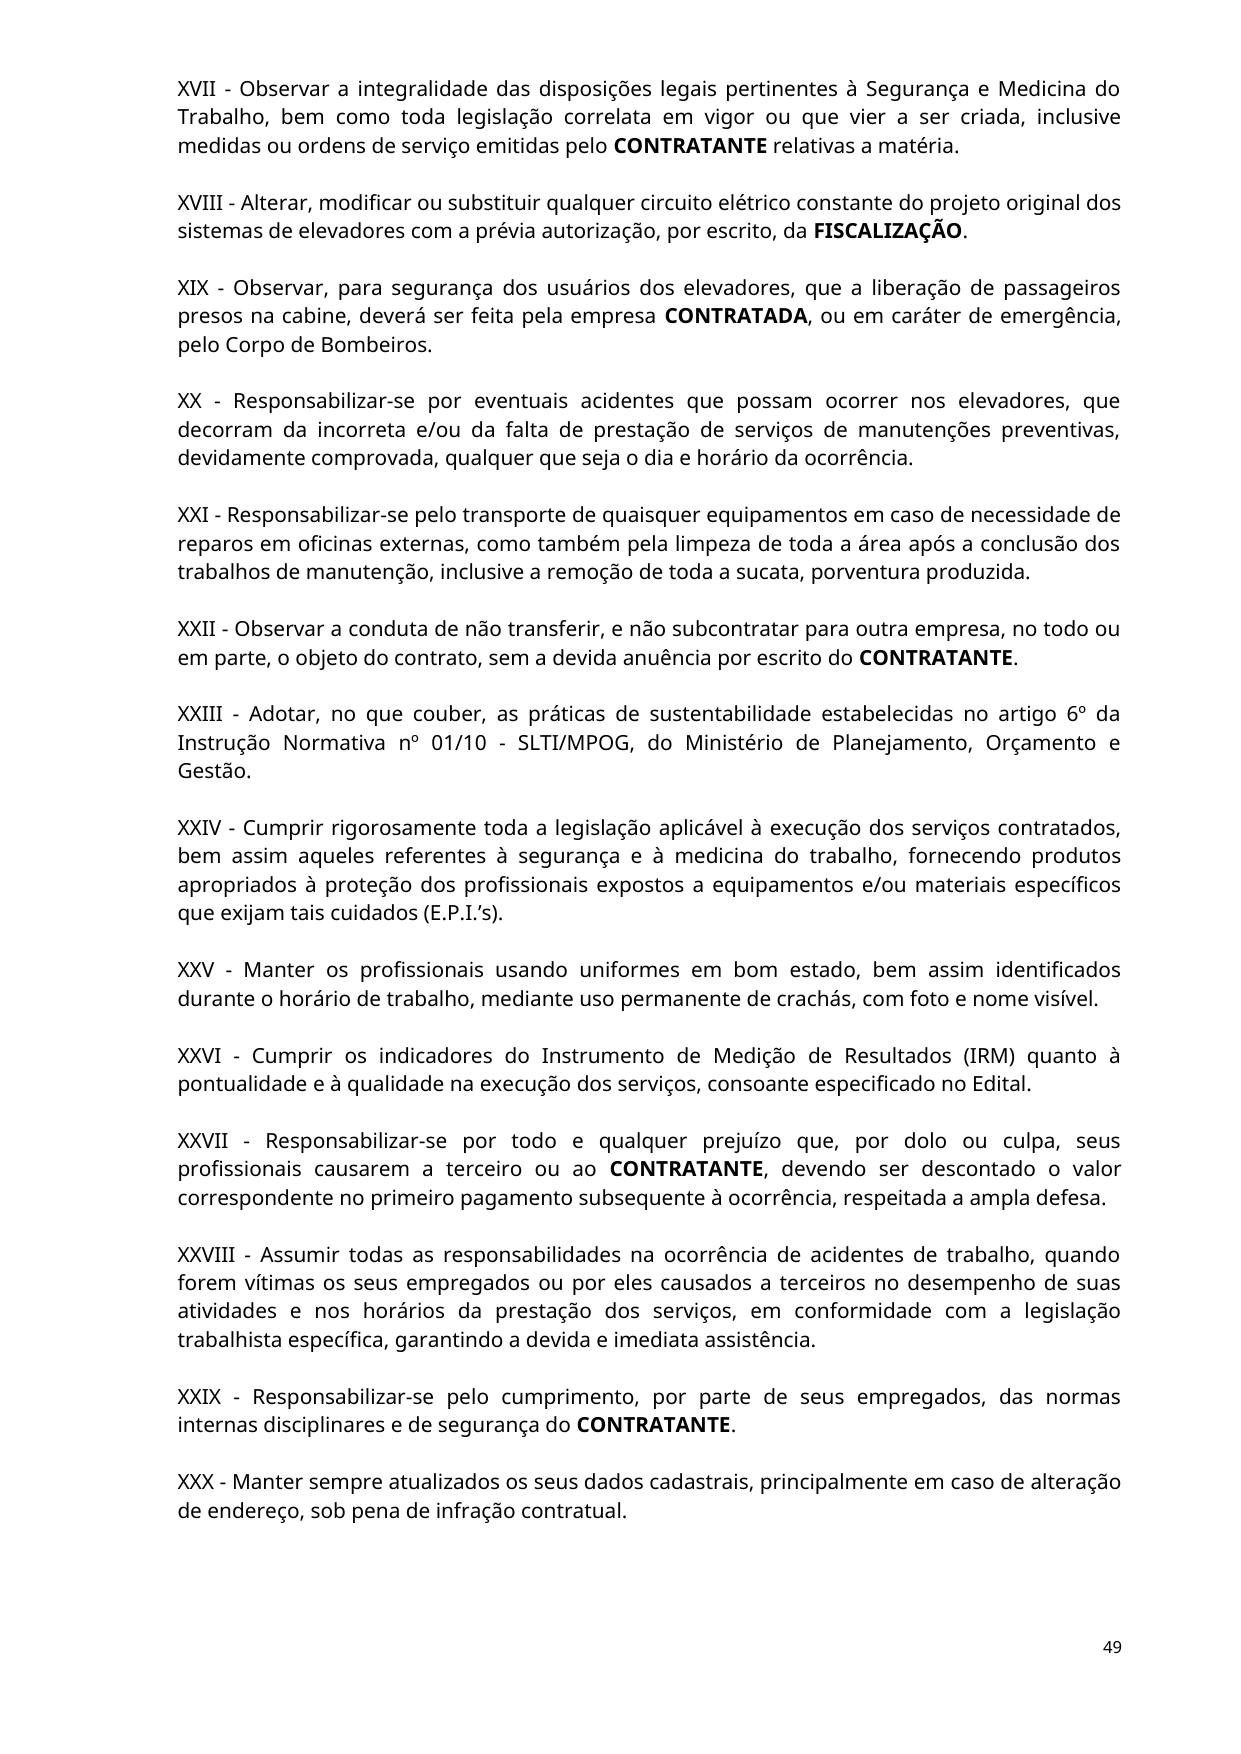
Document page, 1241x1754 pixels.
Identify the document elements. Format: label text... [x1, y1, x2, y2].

text XXX - Manter sempre atualizados os seus dados cadastrais, principalmente em caso de alteração de endereço, sob pena de infração contratual. [177, 1467, 1122, 1524]
text XVII - Observar a integralidade das disposições legais pertinentes à Segurança e Medicina do Trabalho, bem como toda legislação correlata em vigor ou que vier a ser criada, inclusive medidas ou ordens de serviço emitidas pelo CONTRATANTE relativas a matéria. [177, 74, 1122, 159]
text XXVI - Cumprir os indicadores do Instrumento de Medição de Resultados (IRM) quanto à pontualidade e à qualidade na execução dos serviços, consoante especificado no Edital. [177, 1041, 1122, 1098]
text XXVII - Responsabilizar-se por todo e qualquer prejuízo que, por dolo ou culpa, seus profissionais causarem a terceiro ou ao CONTRATANTE, devendo ser descontado o valor correspondente no primeiro pagamento subsequente à ocorrência, respeitada a ampla defesa. [177, 1126, 1122, 1211]
text XXV - Manter os profissionais usando uniformes em bom estado, bem assim identificados durante o horário de trabalho, mediante uso permanente de crachás, com foto e nome visível. [177, 955, 1122, 1012]
text XXI - Responsabilizar-se pelo transporte de quaisquer equipamentos em caso de necessidade de reparos em oficinas externas, como também pela limpeza de toda a área após a conclusão dos trabalhos de manutenção, inclusive a remoção de toda a sucata, porventura produzida. [177, 500, 1122, 586]
text XXIV - Cumprir rigorosamente toda a legislação aplicável à execução dos serviços contratados, bem assim aqueles referentes à segurança e à medicina do trabalho, fornecendo produtos apropriados à proteção dos profissionais expostos a equipamentos e/ou materiais específicos que exijam tais cuidados (E.P.I.’s). [177, 813, 1122, 927]
text XXIX - Responsabilizar-se pelo cumprimento, por parte de seus empregados, das normas internas disciplinares e de segurança do CONTRATANTE. [177, 1382, 1122, 1439]
text XXIII - Adotar, no que couber, as práticas de sustentabilidade estabelecidas no artigo 6º da Instrução Normativa nº 01/10 - SLTI/MPOG, do Ministério de Planejamento, Orçamento e Gestão. [177, 699, 1122, 785]
text XVIII - Alterar, modificar ou substituir qualquer circuito elétrico constante do projeto original dos sistemas de elevadores com a prévia autorização, por escrito, da FISCALIZAÇÃO. [177, 188, 1122, 244]
text XX - Responsabilizar-se por eventuais acidentes que possam ocorrer nos elevadores, que decorram da incorreta e/ou da falta de prestação de serviços de manutenções preventivas, devidamente comprovada, qualquer que seja o dia e horário da ocorrência. [177, 387, 1122, 472]
text XXVIII - Assumir todas as responsabilidades na ocorrência de acidentes de trabalho, quando forem vítimas os seus empregados ou por eles causados a terceiros no desempenho de suas atividades e nos horários da prestação dos serviços, em conformidade com a legislação trabalhista específica, garantindo a devida e imediata assistência. [177, 1240, 1122, 1353]
text XXII - Observar a conduta de não transferir, e não subcontratar para outra empresa, no todo ou em parte, o objeto do contrato, sem a devida anuência por escrito do CONTRATANTE. [177, 614, 1122, 671]
text XIX - Observar, para segurança dos usuários dos elevadores, que a liberação de passageiros presos na cabine, deverá ser feita pela empresa CONTRATADA, ou em caráter de emergência, pelo Corpo de Bombeiros. [177, 273, 1122, 358]
